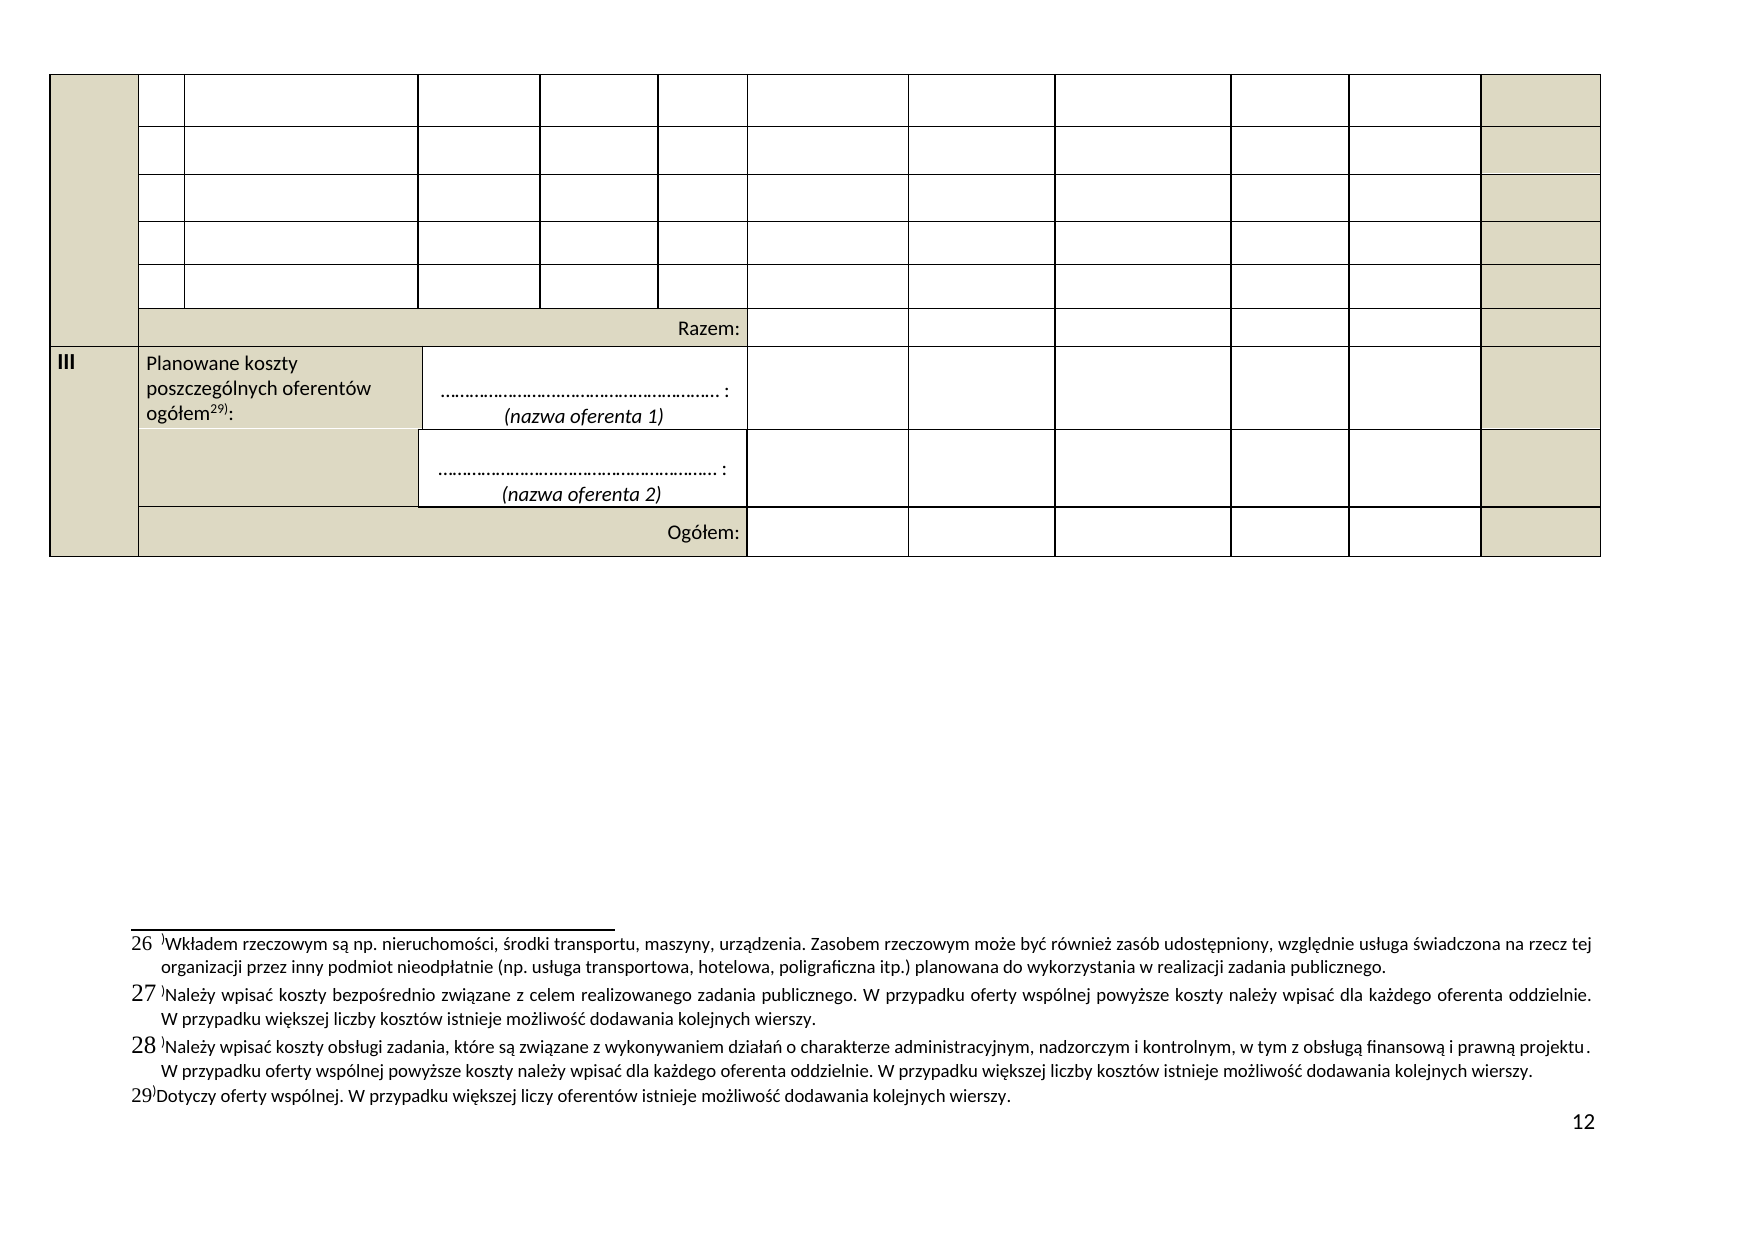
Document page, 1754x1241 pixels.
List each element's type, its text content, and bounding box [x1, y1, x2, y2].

table_cell [419, 75, 539, 126]
table_cell [1350, 430, 1480, 506]
table_cell [1482, 309, 1600, 346]
table_cell [909, 347, 1054, 428]
table_cell …………………….…………………………… : (nazwa oferenta 1) [423, 347, 747, 428]
table_cell [909, 309, 1054, 346]
table_cell [1350, 175, 1480, 221]
table_cell [1482, 75, 1600, 126]
table_cell [748, 430, 908, 506]
table_cell III [51, 347, 138, 506]
table_cell [139, 429, 418, 506]
table_cell [51, 75, 138, 346]
table_cell [909, 127, 1054, 173]
table_cell [411, 175, 417, 221]
table_cell [1056, 75, 1230, 126]
table_cell Ogółem: [139, 507, 746, 556]
table_cell [1482, 347, 1600, 428]
table_cell [1232, 430, 1348, 506]
table_cell [909, 75, 1054, 126]
table_cell [1056, 175, 1230, 221]
table_cell [659, 222, 747, 264]
table_cell [909, 430, 1054, 506]
table_cell [1350, 265, 1480, 308]
table_cell Razem: [139, 309, 747, 346]
table_cell [1232, 347, 1348, 428]
table_cell [185, 175, 192, 221]
table_cell [185, 127, 417, 173]
table_cell [1482, 265, 1600, 308]
table_cell [185, 265, 417, 308]
table_cell [748, 222, 908, 264]
table_cell [659, 175, 747, 221]
table_cell [1350, 508, 1480, 556]
table_cell [51, 506, 138, 556]
table_cell [1232, 127, 1348, 173]
table_cell [1232, 175, 1348, 221]
table_cell [748, 508, 908, 556]
table_cell [419, 175, 539, 221]
table_cell [748, 265, 908, 308]
table_cell [1056, 508, 1230, 556]
table_cell [139, 222, 184, 264]
table_cell [1056, 222, 1230, 264]
table_cell [1232, 309, 1348, 346]
table_cell [1056, 265, 1230, 308]
table_cell [541, 75, 657, 126]
table_cell [659, 265, 747, 308]
table_cell [139, 265, 184, 308]
table_cell [1482, 222, 1600, 264]
table_cell [1482, 175, 1600, 221]
table_cell [1482, 430, 1600, 506]
table_cell [748, 175, 908, 221]
table_cell [748, 127, 908, 173]
table_cell [1482, 508, 1600, 556]
table_cell [1232, 222, 1348, 264]
table_cell [185, 75, 417, 126]
table_cell [1232, 75, 1348, 126]
table_cell [139, 175, 184, 221]
table_cell [139, 127, 184, 173]
table_cell [1056, 347, 1230, 428]
table_cell [541, 127, 657, 173]
table_cell [1350, 75, 1480, 126]
table_cell [1482, 127, 1600, 173]
table_cell [541, 265, 657, 308]
table_cell [659, 75, 747, 126]
table_cell [1350, 309, 1480, 346]
table_cell [748, 75, 908, 126]
table_cell [1350, 127, 1480, 173]
table_cell [419, 127, 539, 173]
table_cell [419, 265, 539, 308]
table_cell [139, 75, 184, 126]
table_cell [909, 222, 1054, 264]
table_cell [748, 347, 908, 428]
table_cell [541, 222, 657, 264]
table_cell [909, 508, 1054, 556]
table_cell [909, 175, 1054, 221]
table_cell [909, 265, 1054, 308]
table_cell …………………….…………………………… : (nazwa oferenta 2) [419, 430, 746, 506]
table_cell [659, 127, 747, 173]
table_cell [1232, 265, 1348, 308]
table_cell [748, 309, 908, 346]
table_cell [1056, 127, 1230, 173]
table_cell Planowane koszty poszczególnych oferentów ogółem): [139, 347, 422, 428]
table_cell [1350, 222, 1480, 264]
table_cell [1056, 309, 1230, 346]
table_cell [1232, 508, 1348, 556]
table_cell [185, 222, 417, 264]
table_cell [541, 175, 657, 221]
table_cell [1350, 347, 1480, 428]
table_cell [1056, 430, 1230, 506]
table_cell [419, 222, 539, 264]
